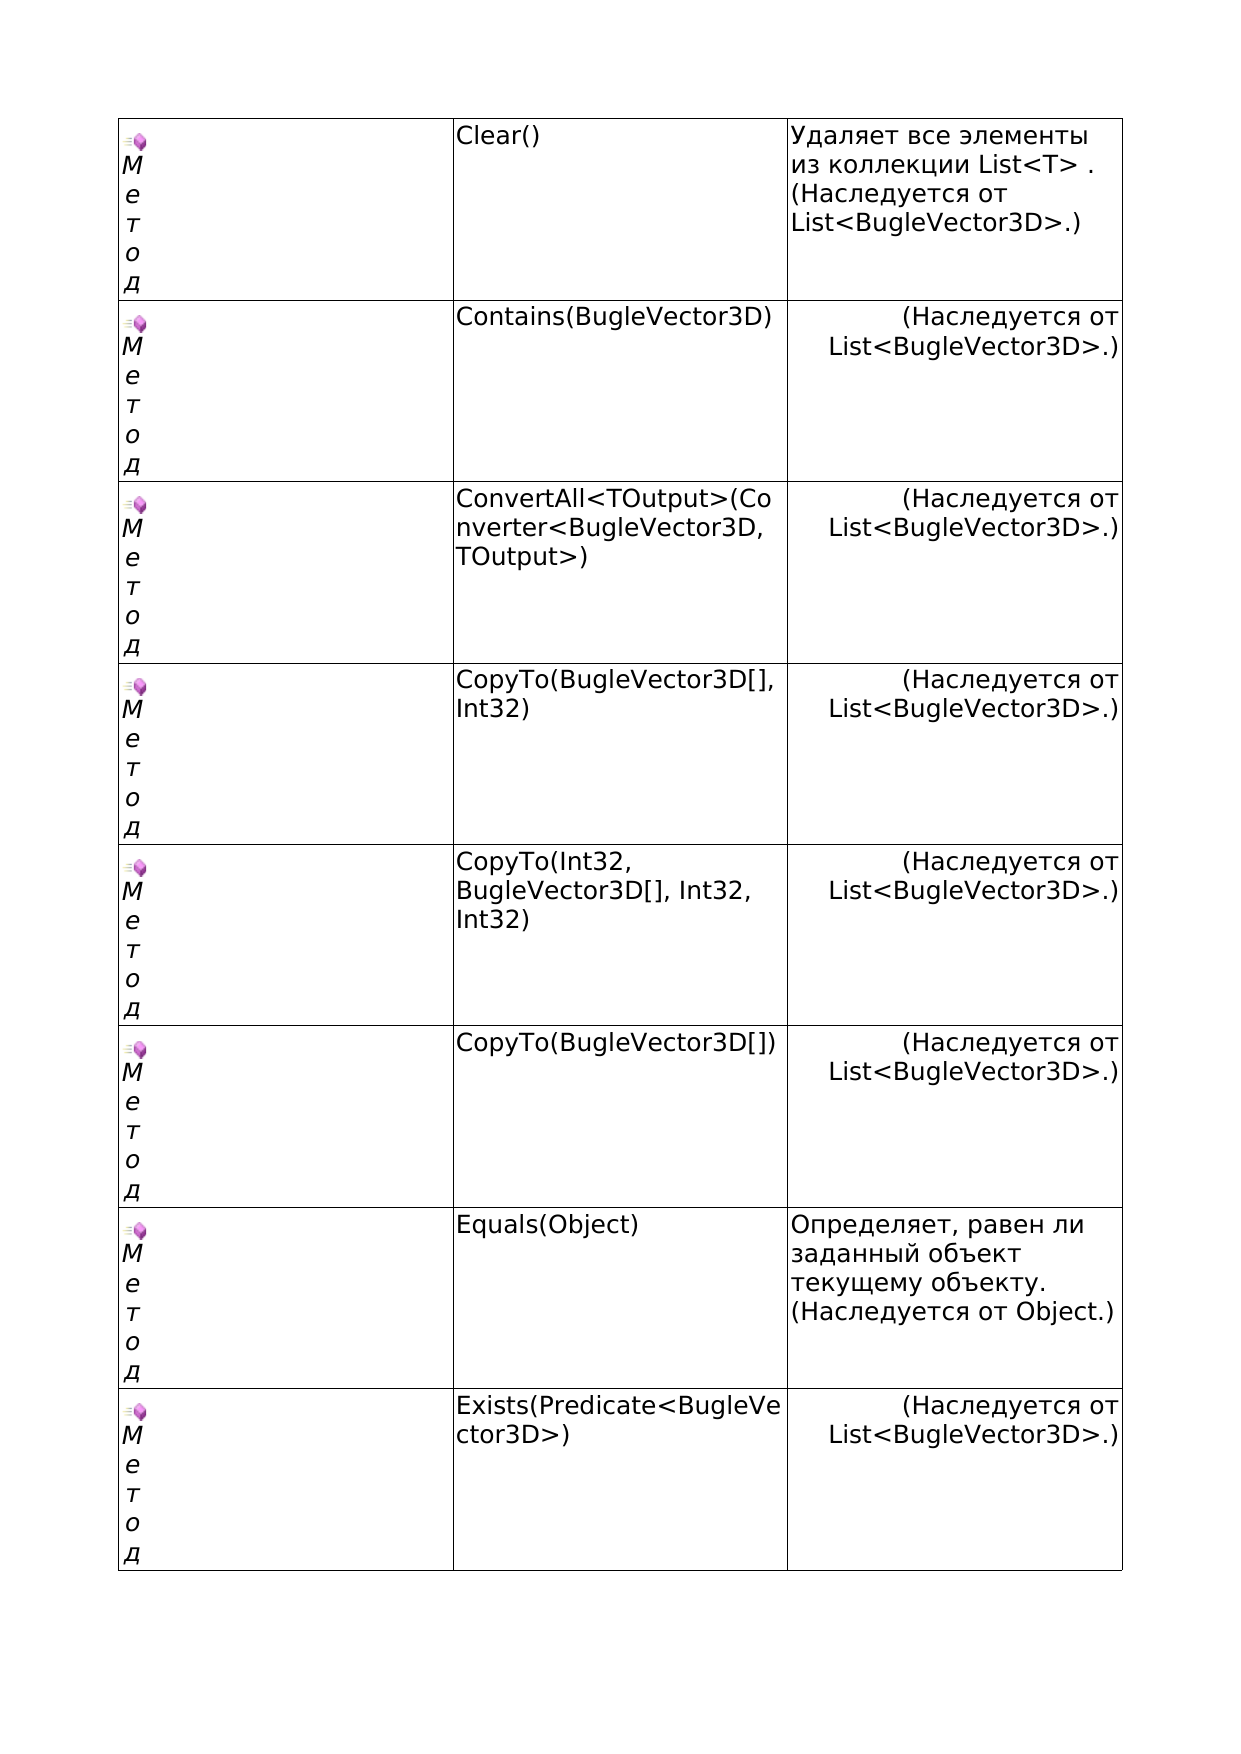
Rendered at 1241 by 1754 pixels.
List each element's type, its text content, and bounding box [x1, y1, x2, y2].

table_cell Exists(Predicate<BugleVector3D>) [454, 1389, 787, 1570]
table_cell CopyTo(BugleVector3D[], Int32) [454, 664, 787, 844]
picture [121, 496, 147, 514]
table_cell [119, 119, 453, 299]
table_cell (Наследуется от List<BugleVector3D>.) [788, 664, 1122, 844]
table_cell (Наследуется от List<BugleVector3D>.) [788, 1026, 1122, 1207]
table_cell [119, 664, 453, 844]
picture [121, 1041, 147, 1059]
table_cell (Наследуется от List<BugleVector3D>.) [788, 1389, 1122, 1570]
table_cell [119, 482, 453, 662]
table_cell [119, 1208, 453, 1388]
table_cell [119, 301, 453, 481]
table_cell [119, 845, 453, 1025]
table_cell Clear() [454, 119, 787, 299]
table_cell ConvertAll<TOutput>(Converter<BugleVector3D, TOutput>) [454, 482, 787, 662]
picture [121, 678, 147, 696]
table_cell (Наследуется от List<BugleVector3D>.) [788, 301, 1122, 481]
table_cell Удаляет все элементы из коллекции List<T> . (Наследуется от List<BugleVector3D>.) [788, 119, 1122, 299]
table_cell [119, 1026, 453, 1207]
table_cell Определяет, равен ли заданный объект текущему объекту. (Наследуется от Object.) [788, 1208, 1122, 1388]
table_cell CopyTo(BugleVector3D[]) [454, 1026, 787, 1207]
table_cell CopyTo(Int32, BugleVector3D[], Int32, Int32) [454, 845, 787, 1025]
table_cell Contains(BugleVector3D) [454, 301, 787, 481]
table_cell Equals(Object) [454, 1208, 787, 1388]
table_cell (Наследуется от List<BugleVector3D>.) [788, 482, 1122, 662]
table_cell (Наследуется от List<BugleVector3D>.) [788, 845, 1122, 1025]
picture [121, 315, 147, 333]
picture [121, 1222, 147, 1240]
picture [121, 133, 147, 151]
table_cell [119, 1389, 453, 1570]
picture [121, 1403, 147, 1421]
picture [121, 859, 147, 877]
